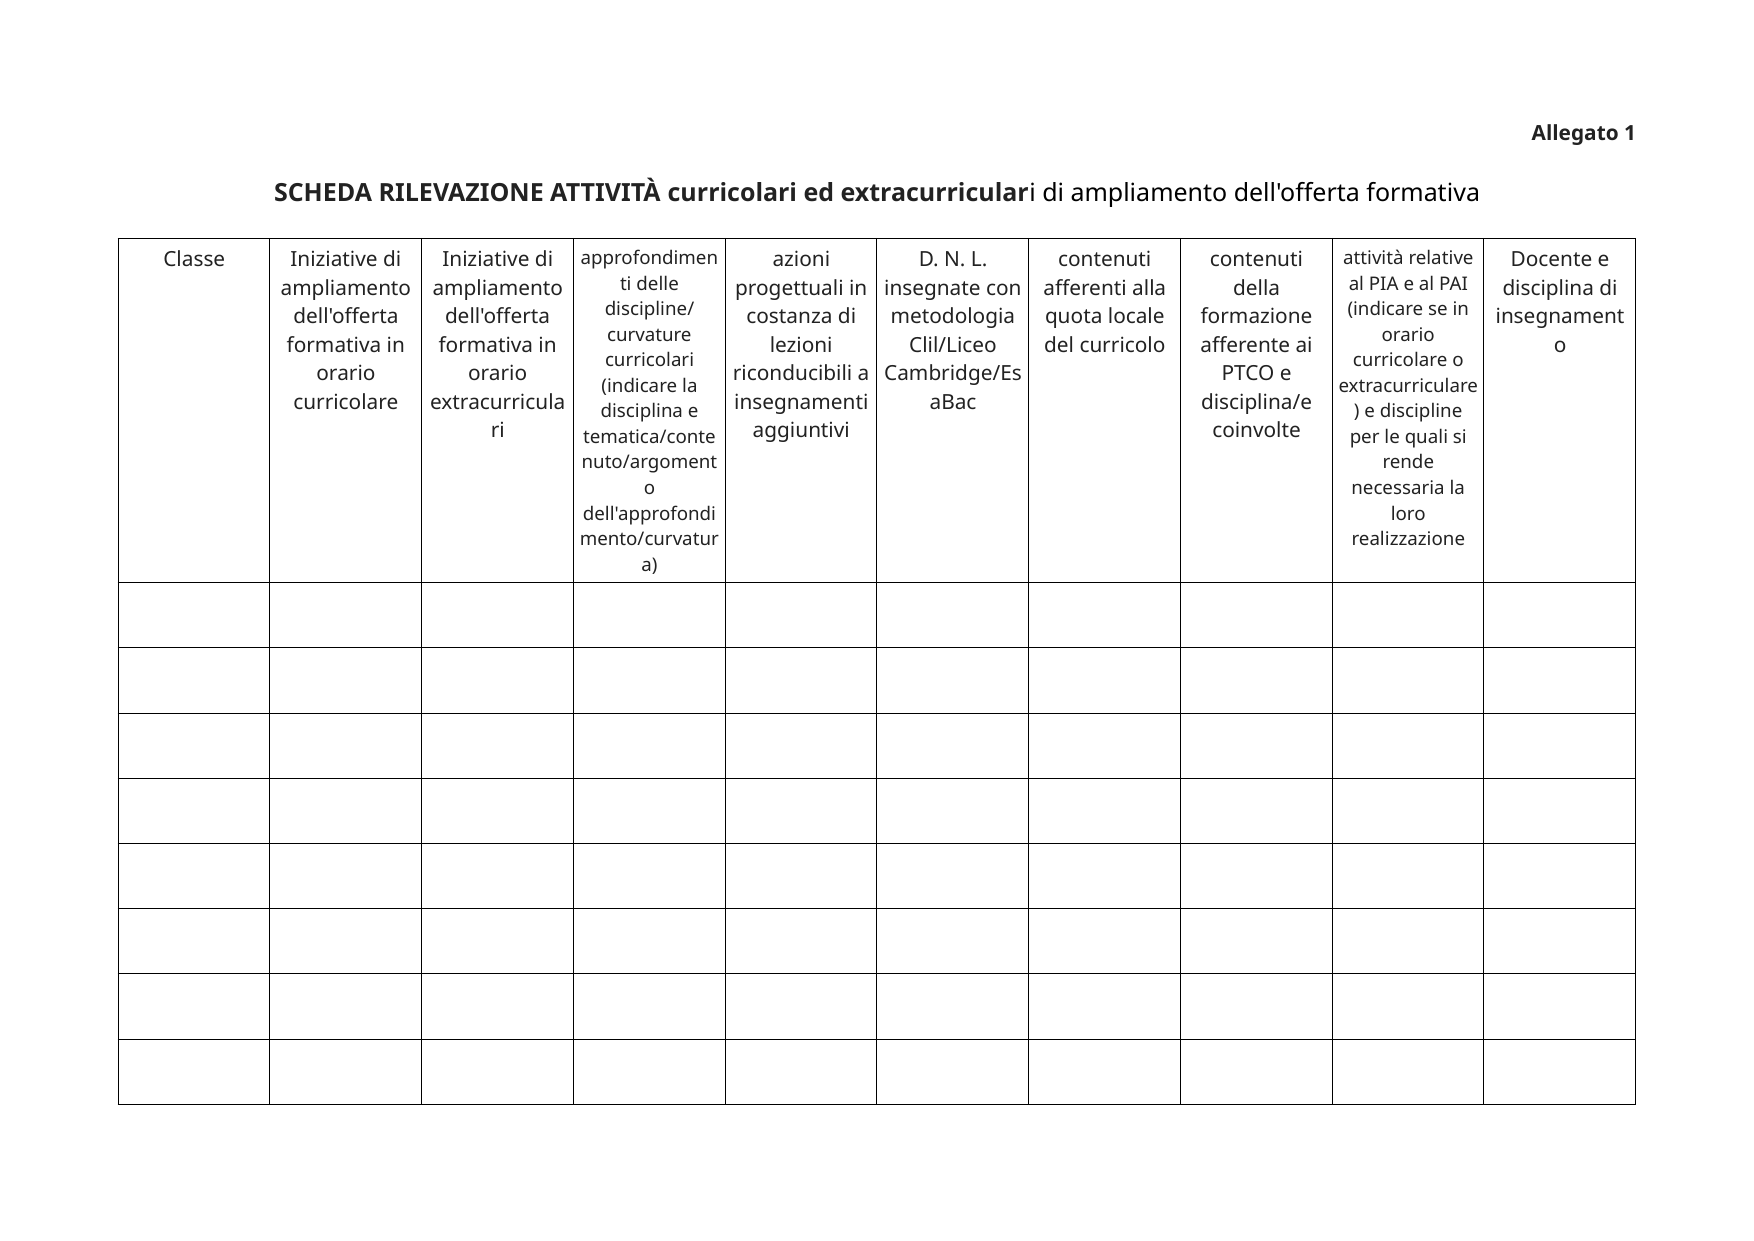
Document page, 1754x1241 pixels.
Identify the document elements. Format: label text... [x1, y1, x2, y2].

table_cell [270, 779, 421, 843]
table_cell [1484, 583, 1635, 647]
table_cell [119, 648, 269, 712]
table_header Iniziative di ampliamento dell'offerta formativa in orario extracurriculari [422, 239, 573, 582]
table_header D. N. L. insegnate con metodologia Clil/Liceo Cambridge/EsaBac [877, 239, 1028, 582]
table_cell [1181, 1040, 1332, 1104]
table_cell [270, 1040, 421, 1104]
table_header Iniziative di ampliamento dell'offerta formativa in orario curricolare [270, 239, 421, 582]
table_cell [1181, 974, 1332, 1038]
table_cell [574, 974, 725, 1038]
table_cell [270, 583, 421, 647]
table_cell [877, 714, 1028, 778]
table_cell [1181, 583, 1332, 647]
table_cell [1029, 974, 1180, 1038]
table_cell [119, 583, 269, 647]
table_cell [574, 844, 725, 908]
table_cell [877, 583, 1028, 647]
table_cell [1484, 648, 1635, 712]
table_cell [1029, 909, 1180, 973]
table_cell [726, 714, 876, 778]
table_cell [726, 583, 876, 647]
table_cell [1333, 844, 1483, 908]
table_cell [270, 974, 421, 1038]
table_cell [1333, 583, 1483, 647]
table_cell [422, 583, 573, 647]
table_cell [119, 844, 269, 908]
table_cell [1484, 1040, 1635, 1104]
table_cell [422, 648, 573, 712]
table_cell [119, 1040, 269, 1104]
table_header Docente e disciplina di insegnamento [1484, 239, 1635, 582]
text Allegato 1 [118, 118, 1636, 147]
table_cell [422, 909, 573, 973]
text SCHEDA RILEVAZIONE ATTIVITÀ curricolari ed extracurriculari di ampliamento dell'offerta formativa [118, 175, 1636, 209]
table_cell [726, 974, 876, 1038]
table_cell [422, 1040, 573, 1104]
table_cell [877, 1040, 1028, 1104]
table_cell [270, 648, 421, 712]
table_header approfondimenti delle discipline/ curvature curricolari (indicare la disciplina e tematica/contenuto/argomento dell'approfondimento/curvatura) [574, 239, 725, 582]
table_cell [119, 714, 269, 778]
table_cell [1484, 714, 1635, 778]
table_cell [574, 779, 725, 843]
table_cell [119, 909, 269, 973]
table_cell [270, 714, 421, 778]
table_cell [877, 648, 1028, 712]
table_cell [1181, 844, 1332, 908]
table_cell [574, 714, 725, 778]
table_header Classe [119, 239, 269, 582]
table_header contenuti afferenti alla quota locale del curricolo [1029, 239, 1180, 582]
table_cell [574, 648, 725, 712]
table_cell [726, 1040, 876, 1104]
table_cell [1029, 714, 1180, 778]
table_cell [1333, 648, 1483, 712]
table_cell [1484, 974, 1635, 1038]
table_cell [574, 909, 725, 973]
table_cell [726, 779, 876, 843]
table_cell [1029, 648, 1180, 712]
table_cell [877, 779, 1028, 843]
table_cell [422, 779, 573, 843]
table_cell [422, 714, 573, 778]
table_cell [877, 844, 1028, 908]
table_cell [422, 844, 573, 908]
table_cell [1484, 844, 1635, 908]
table_cell [574, 1040, 725, 1104]
table_cell [1029, 1040, 1180, 1104]
table_header attività relative al PIA e al PAI (indicare se in orario curricolare o extracurriculare) e discipline per le quali si rende necessaria la loro realizzazione [1333, 239, 1483, 582]
table_cell [1484, 909, 1635, 973]
table_cell [119, 779, 269, 843]
table_cell [270, 909, 421, 973]
table_cell [1181, 779, 1332, 843]
table_cell [1029, 844, 1180, 908]
table_cell [422, 974, 573, 1038]
table_cell [1333, 909, 1483, 973]
table_header contenuti della formazione afferente ai PTCO e disciplina/e coinvolte [1181, 239, 1332, 582]
table_cell [726, 648, 876, 712]
table_cell [1333, 974, 1483, 1038]
table_cell [726, 844, 876, 908]
table_cell [1181, 648, 1332, 712]
table_cell [1029, 583, 1180, 647]
table_cell [1029, 779, 1180, 843]
table_header azioni progettuali in costanza di lezioni riconducibili a insegnamenti aggiuntivi [726, 239, 876, 582]
table_cell [1181, 714, 1332, 778]
table_cell [1181, 909, 1332, 973]
table_cell [1333, 714, 1483, 778]
table_cell [877, 909, 1028, 973]
table_cell [1333, 1040, 1483, 1104]
table_cell [270, 844, 421, 908]
table_cell [726, 909, 876, 973]
table_cell [574, 583, 725, 647]
table_cell [1484, 779, 1635, 843]
table_cell [119, 974, 269, 1038]
table_cell [1333, 779, 1483, 843]
table_cell [877, 974, 1028, 1038]
